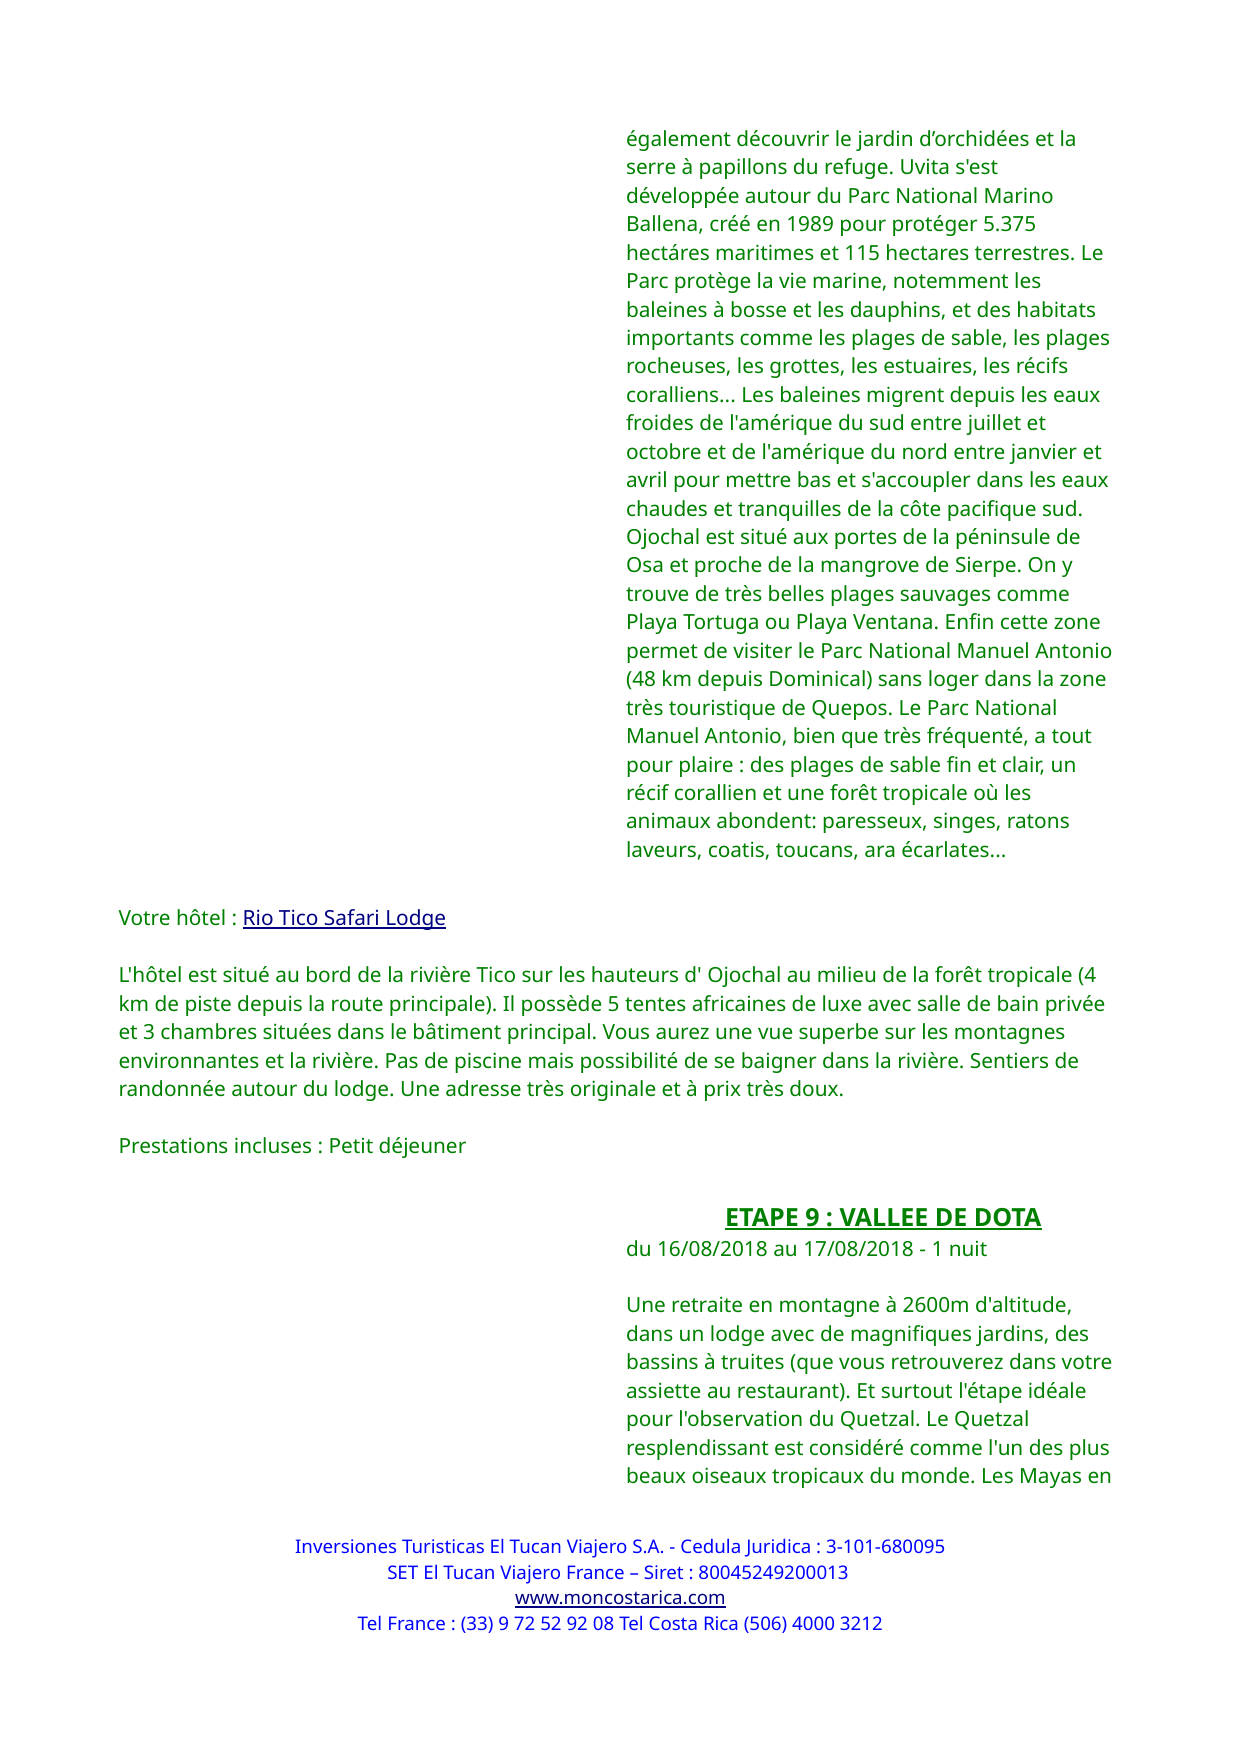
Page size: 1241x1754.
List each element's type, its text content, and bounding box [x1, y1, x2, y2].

text Votre hôtel : Rio Tico Safari Lodge [118, 903, 1122, 932]
table_header [118, 118, 620, 869]
text L'hôtel est situé au bord de la rivière Tico sur les hauteurs d' Ojochal au milieu de la forêt tropicale (4 km de piste depuis la route principale). Il possède 5 tentes africaines de luxe avec salle de bain privée et 3 chambres situées dans le bâtiment principal. Vous aurez une vue superbe sur les montagnes environnantes et la rivière. Pas de piscine mais possibilité de se baigner dans la rivière. Sentiers de randonnée autour du lodge. Une adresse très originale et à prix très doux. [118, 960, 1122, 1103]
text Prestations incluses : Petit déjeuner [118, 1131, 1122, 1160]
table_header également découvrir le jardin d’orchidées et la serre à papillons du refuge. Uvita s'est développée autour du Parc National Marino Ballena, créé en 1989 pour protéger 5.375 hectáres maritimes et 115 hectares terrestres. Le Parc protège la vie marine, notemment les baleines à bosse et les dauphins, et des habitats importants comme les plages de sable, les plages rocheuses, les grottes, les estuaires, les récifs coralliens... Les baleines migrent depuis les eaux froides de l'amérique du sud entre juillet et octobre et de l'amérique du nord entre janvier et avril pour mettre bas et s'accoupler dans les eaux chaudes et tranquilles de la côte pacifique sud. Ojochal est situé aux portes de la péninsule de Osa et proche de la mangrove de Sierpe. On y trouve de très belles plages sauvages comme Playa Tortuga ou Playa Ventana. Enfin cette zone permet de visiter le Parc National Manuel Antonio (48 km depuis Dominical) sans loger dans la zone très touristique de Quepos. Le Parc National Manuel Antonio, bien que très fréquenté, a tout pour plaire : des plages de sable fin et clair, un récif corallien et une forêt tropicale où les animaux abondent: paresseux, singes, ratons laveurs, coatis, toucans, ara écarlates... [620, 118, 1122, 869]
table_header ETAPE 9 : VALLEE DE DOTA du 16/08/2018 au 17/08/2018 - 1 nuit Une retraite en montagne à 2600m d'altitude, dans un lodge avec de magnifiques jardins, des bassins à truites (que vous retrouverez dans votre assiette au restaurant). Et surtout l'étape idéale pour l'observation du Quetzal. Le Quetzal resplendissant est considéré comme l'un des plus beaux oiseaux tropicaux du monde. Les Mayas en [620, 1194, 1122, 1495]
table_header [118, 1194, 620, 1495]
